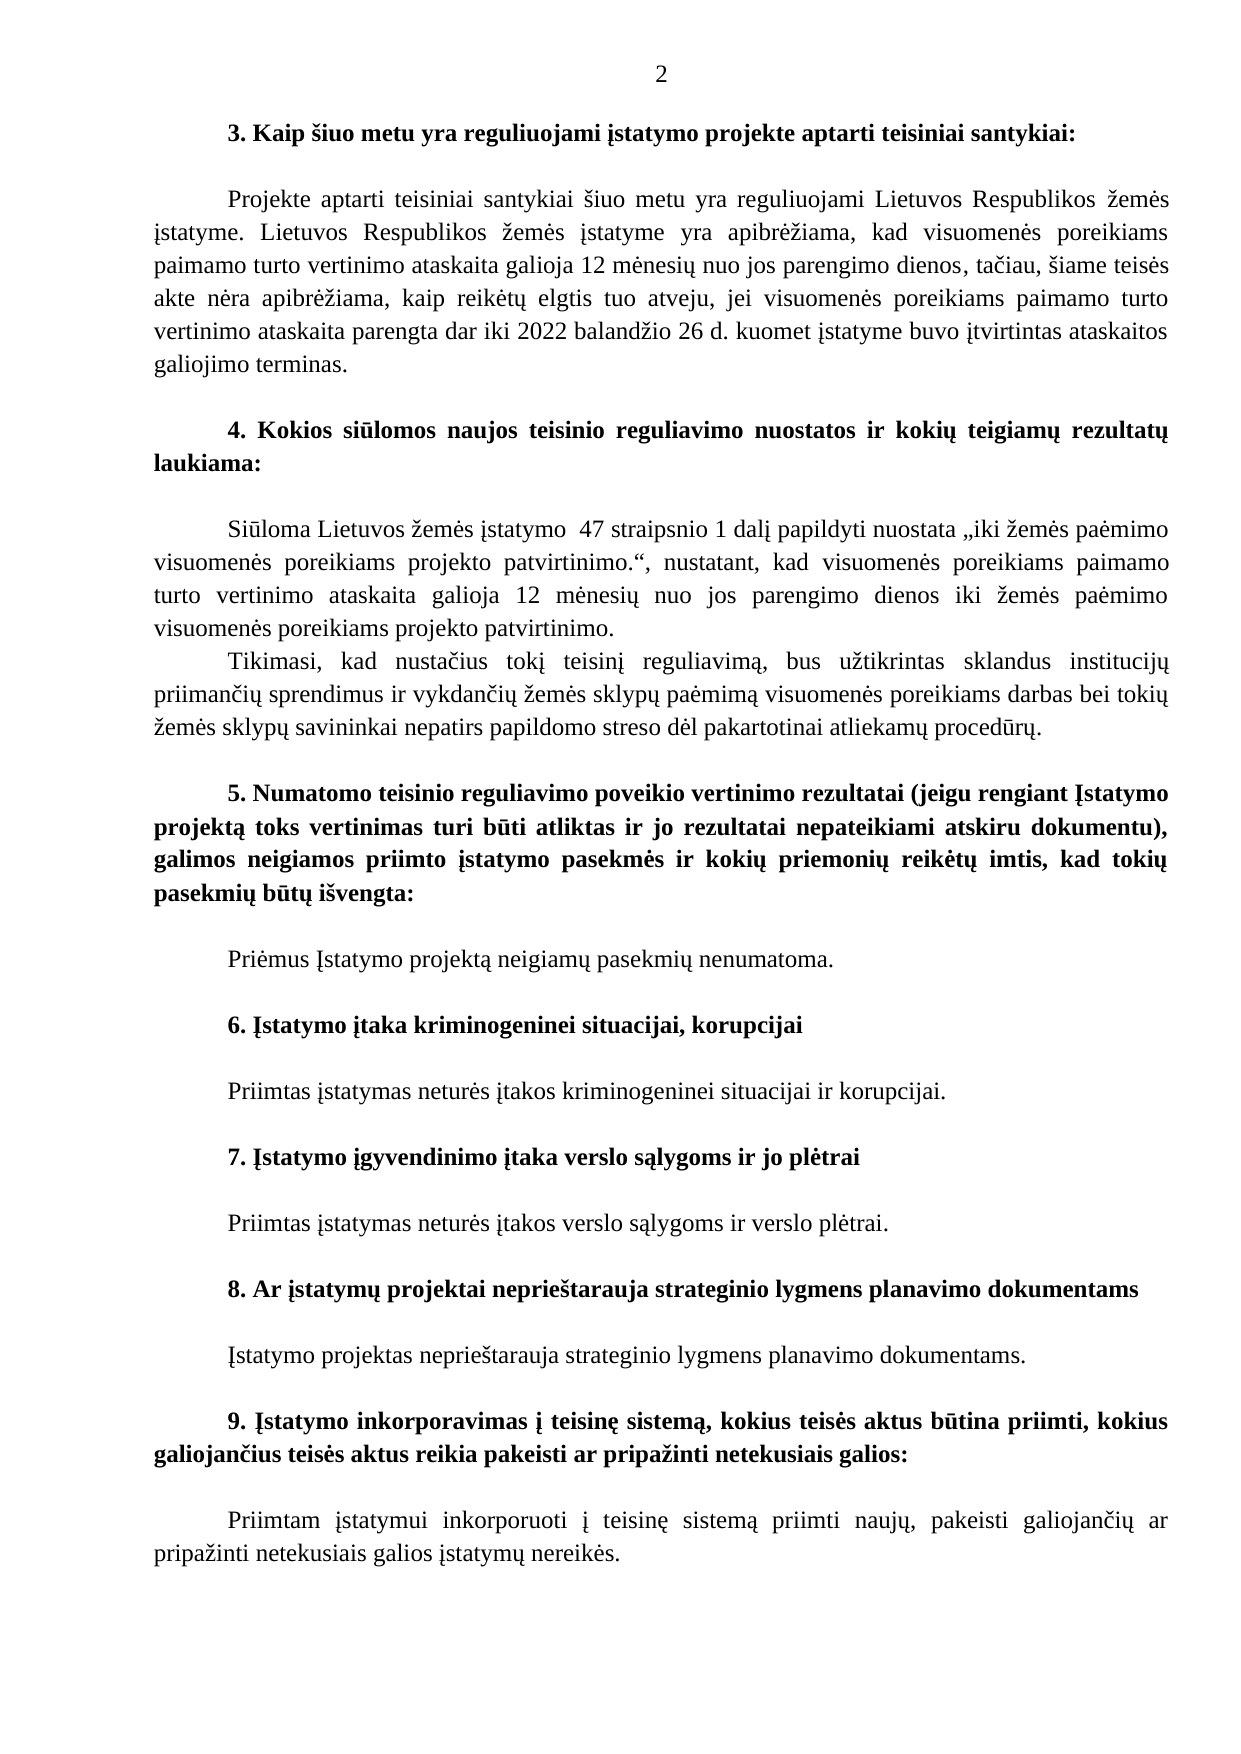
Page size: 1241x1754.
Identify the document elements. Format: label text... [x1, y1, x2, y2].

text 7. Įstatymo įgyvendinimo įtaka verslo sąlygoms ir jo plėtrai [227, 1142, 1169, 1171]
text Tikimasi, kad nustačius tokį teisinį reguliavimą, bus užtikrintas sklandus institucijų priimančių sprendimus ir vykdančių žemės sklypų paėmimą visuomenės poreikiams darbas bei tokių žemės sklypų savininkai nepatirs papildomo streso dėl pakartotinai atliekamų procedūrų. [153, 646, 1169, 741]
text 9. Įstatymo inkorporavimas į teisinę sistemą, kokius teisės aktus būtina priimti, kokius galiojančius teisės aktus reikia pakeisti ar pripažinti netekusiais galios: [153, 1406, 1169, 1468]
text 8. Ar įstatymų projektai neprieštarauja strateginio lygmens planavimo dokumentams [153, 1274, 1169, 1303]
text 5. Numatomo teisinio reguliavimo poveikio vertinimo rezultatai (jeigu rengiant Įstatymo projektą toks vertinimas turi būti atliktas ir jo rezultatai nepateikiami atskiru dokumentu), galimos neigiamos priimto įstatymo pasekmės ir kokių priemonių reikėtų imtis, kad tokių pasekmių būtų išvengta: [153, 778, 1169, 906]
text Įstatymo projektas neprieštarauja strateginio lygmens planavimo dokumentams. [153, 1340, 1169, 1369]
text 3. Kaip šiuo metu yra reguliuojami įstatymo projekte aptarti teisiniai santykiai: [153, 118, 1169, 147]
text Priimtam įstatymui inkorporuoti į teisinę sistemą priimti naujų, pakeisti galiojančių ar pripažinti netekusiais galios įstatymų nereikės. [153, 1505, 1169, 1567]
text 4. Kokios siūlomos naujos teisinio reguliavimo nuostatos ir kokių teigiamų rezultatų laukiama: [153, 415, 1169, 477]
text Priimtas įstatymas neturės įtakos verslo sąlygoms ir verslo plėtrai. [227, 1208, 1169, 1237]
text Priėmus Įstatymo projektą neigiamų pasekmių nenumatoma. [153, 944, 1169, 972]
text Projekte aptarti teisiniai santykiai šiuo metu yra reguliuojami Lietuvos Respublikos žemės įstatyme. Lietuvos Respublikos žemės įstatyme yra apibrėžiama, kad visuomenės poreikiams paimamo turto vertinimo ataskaita galioja 12 mėnesių nuo jos parengimo dienos, tačiau, šiame teisės akte nėra apibrėžiama, kaip reikėtų elgtis tuo atveju, jei visuomenės poreikiams paimamo turto vertinimo ataskaita parengta dar iki 2022 balandžio 26 d. kuomet įstatyme buvo įtvirtintas ataskaitos galiojimo terminas. [153, 184, 1169, 378]
text 6. Įstatymo įtaka kriminogeninei situacijai, korupcijai [153, 1010, 1169, 1038]
text Priimtas įstatymas neturės įtakos kriminogeninei situacijai ir korupcijai. [153, 1076, 1169, 1104]
text Siūloma Lietuvos žemės įstatymo 47 straipsnio 1 dalį papildyti nuostata „iki žemės paėmimo visuomenės poreikiams projekto patvirtinimo.“, nustatant, kad visuomenės poreikiams paimamo turto vertinimo ataskaita galioja 12 mėnesių nuo jos parengimo dienos iki žemės paėmimo visuomenės poreikiams projekto patvirtinimo. [153, 514, 1169, 642]
